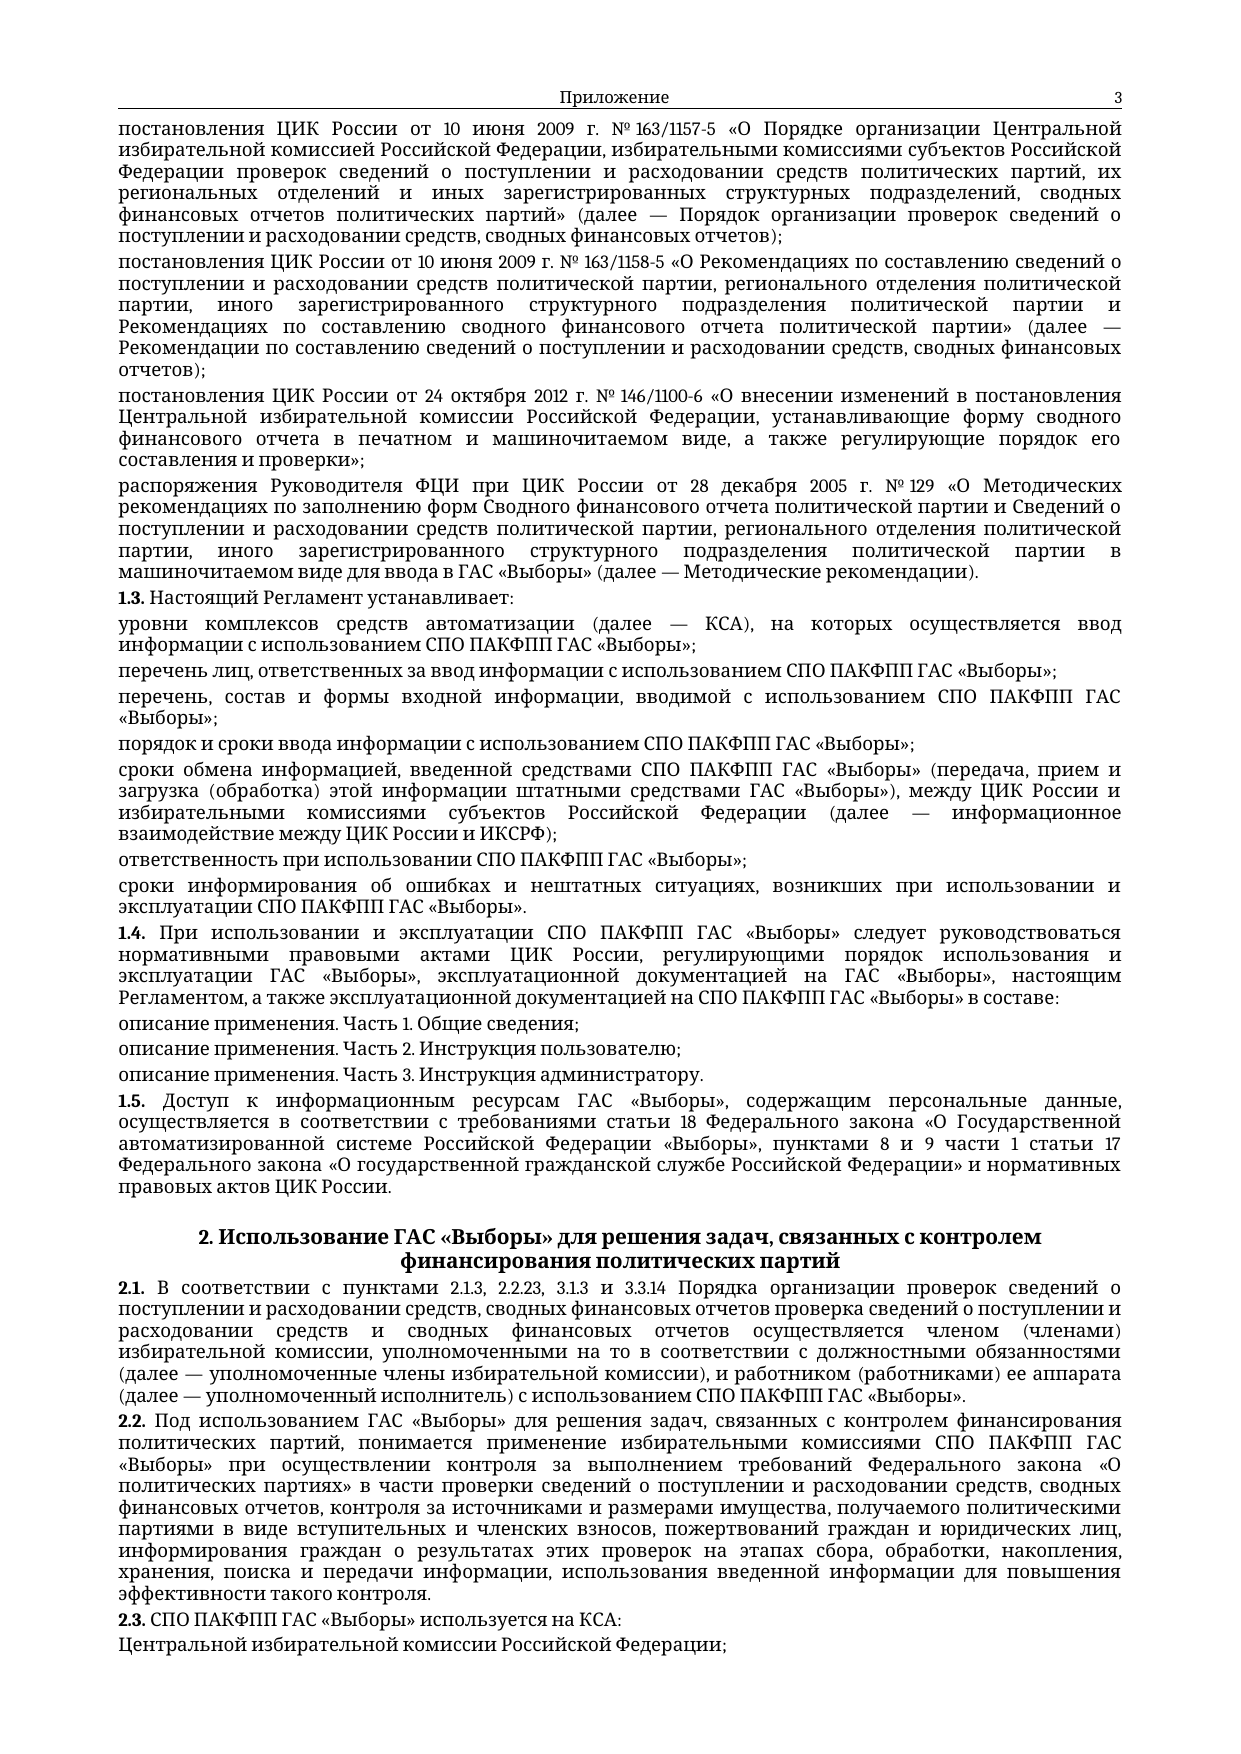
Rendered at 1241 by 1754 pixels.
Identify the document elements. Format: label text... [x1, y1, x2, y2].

text описание применения. Часть 2. Инструкция пользователю; [118, 1039, 1122, 1060]
text описание применения. Часть 1. Общие сведения; [118, 1013, 1122, 1035]
text 1.3. Настоящий Регламент устанавливает: [118, 587, 1122, 609]
text 1.4. При использовании и эксплуатации СПО ПАКФПП ГАС «Выборы» следует руководствоваться нормативными правовыми актами ЦИК России, регулирующими порядок использования и эксплуатации ГАС «Выборы», эксплуатационной документацией на ГАС «Выборы», настоящим Регламентом, а также эксплуатационной документацией на СПО ПАКФПП ГАС «Выборы» в составе: [118, 923, 1122, 1009]
text постановления ЦИК России от 24 октября 2012 г. № 146/1100-6 «О внесении изменений в постановления Центральной избирательной комиссии Российской Федерации, устанавливающие форму сводного финансового отчета в печатном и машиночитаемом виде, а также регулирующие порядок его составления и проверки»; [118, 385, 1122, 471]
text описание применения. Часть 3. Инструкция администратору. [118, 1064, 1122, 1086]
text 2.2. Под использованием ГАС «Выборы» для решения задач, связанных с контролем финансирования политических партий, понимается применение избирательными комиссиями СПО ПАКФПП ГАС «Выборы» при осуществлении контроля за выполнением требований Федерального закона «О политических партиях» в части проверки сведений о поступлении и расходовании средств, сводных финансовых отчетов, контроля за источниками и размерами имущества, получаемого политическими партиями в виде вступительных и членских взносов, пожертвований граждан и юридических лиц, информирования граждан о результатах этих проверок на этапах сбора, обработки, накопления, хранения, поиска и передачи информации, использования введенной информации для повышения эффективности такого контроля. [118, 1411, 1122, 1605]
text постановления ЦИК России от 10 июня 2009 г. № 163/1157-5 «О Порядке организации Центральной избирательной комиссией Российской Федерации, избирательными комиссиями субъектов Российской Федерации проверок сведений о поступлении и расходовании средств политических партий, их региональных отделений и иных зарегистрированных структурных подразделений, сводных финансовых отчетов политических партий» (далее — Порядок организации проверок сведений о поступлении и расходовании средств, сводных финансовых отчетов); [118, 118, 1122, 247]
text ответственность при использовании СПО ПАКФПП ГАС «Выборы»; [118, 850, 1122, 871]
text Центральной избирательной комиссии Российской Федерации; [118, 1635, 1122, 1656]
text распоряжения Руководителя ФЦИ при ЦИК России от 28 декабря 2005 г. № 129 «О Методических рекомендациях по заполнению форм Сводного финансового отчета политической партии и Сведений о поступлении и расходовании средств политической партии, регионального отделения политической партии, иного зарегистрированного структурного подразделения политической партии в машиночитаемом виде для ввода в ГАС «Выборы» (далее — Методические рекомендации). [118, 476, 1122, 583]
text перечень, состав и формы входной информации, вводимой с использованием СПО ПАКФПП ГАС «Выборы»; [118, 686, 1122, 729]
text постановления ЦИК России от 10 июня 2009 г. № 163/1158-5 «О Рекомендациях по составлению сведений о поступлении и расходовании средств политической партии, регионального отделения политической партии, иного зарегистрированного структурного подразделения политической партии и Рекомендациях по составлению сводного финансового отчета политической партии» (далее — Рекомендации по составлению сведений о поступлении и расходовании средств, сводных финансовых отчетов); [118, 252, 1122, 381]
text 1.5. Доступ к информационным ресурсам ГАС «Выборы», содержащим персональные данные, осуществляется в соответствии с требованиями статьи 18 Федерального закона «О Государственной автоматизированной системе Российской Федерации «Выборы», пунктами 8 и 9 части 1 статьи 17 Федерального закона «О государственной гражданской службе Российской Федерации» и нормативных правовых актов ЦИК России. [118, 1090, 1122, 1198]
text 2.1. В соответствии с пунктами 2.1.3, 2.2.23, 3.1.3 и 3.3.14 Порядка организации проверок сведений о поступлении и расходовании средств, сводных финансовых отчетов проверка сведений о поступлении и расходовании средств и сводных финансовых отчетов осуществляется членом (членами) избирательной комиссии, уполномоченными на то в соответствии с должностными обязанностями (далее — уполномоченные члены избирательной комиссии), и работником (работниками) ее аппарата (далее — уполномоченный исполнитель) с использованием СПО ПАКФПП ГАС «Выборы». [118, 1277, 1122, 1407]
subtitle 2. Использование ГАС «Выборы» для решения задач, связанных с контролем финансирования политических партий [118, 1225, 1122, 1273]
text порядок и сроки ввода информации с использованием СПО ПАКФПП ГАС «Выборы»; [118, 733, 1122, 755]
text перечень лиц, ответственных за ввод информации с использованием СПО ПАКФПП ГАС «Выборы»; [118, 661, 1122, 682]
text 2.3. СПО ПАКФПП ГАС «Выборы» используется на КСА: [118, 1609, 1122, 1631]
text сроки информирования об ошибках и нештатных ситуациях, возникших при использовании и эксплуатации СПО ПАКФПП ГАС «Выборы». [118, 875, 1122, 918]
text уровни комплексов средств автоматизации (далее — КСА), на которых осуществляется ввод информации с использованием СПО ПАКФПП ГАС «Выборы»; [118, 613, 1122, 656]
text сроки обмена информацией, введенной средствами СПО ПАКФПП ГАС «Выборы» (передача, прием и загрузка (обработка) этой информации штатными средствами ГАС «Выборы»), между ЦИК России и избирательными комиссиями субъектов Российской Федерации (далее — информационное взаимодействие между ЦИК России и ИКСРФ); [118, 759, 1122, 846]
